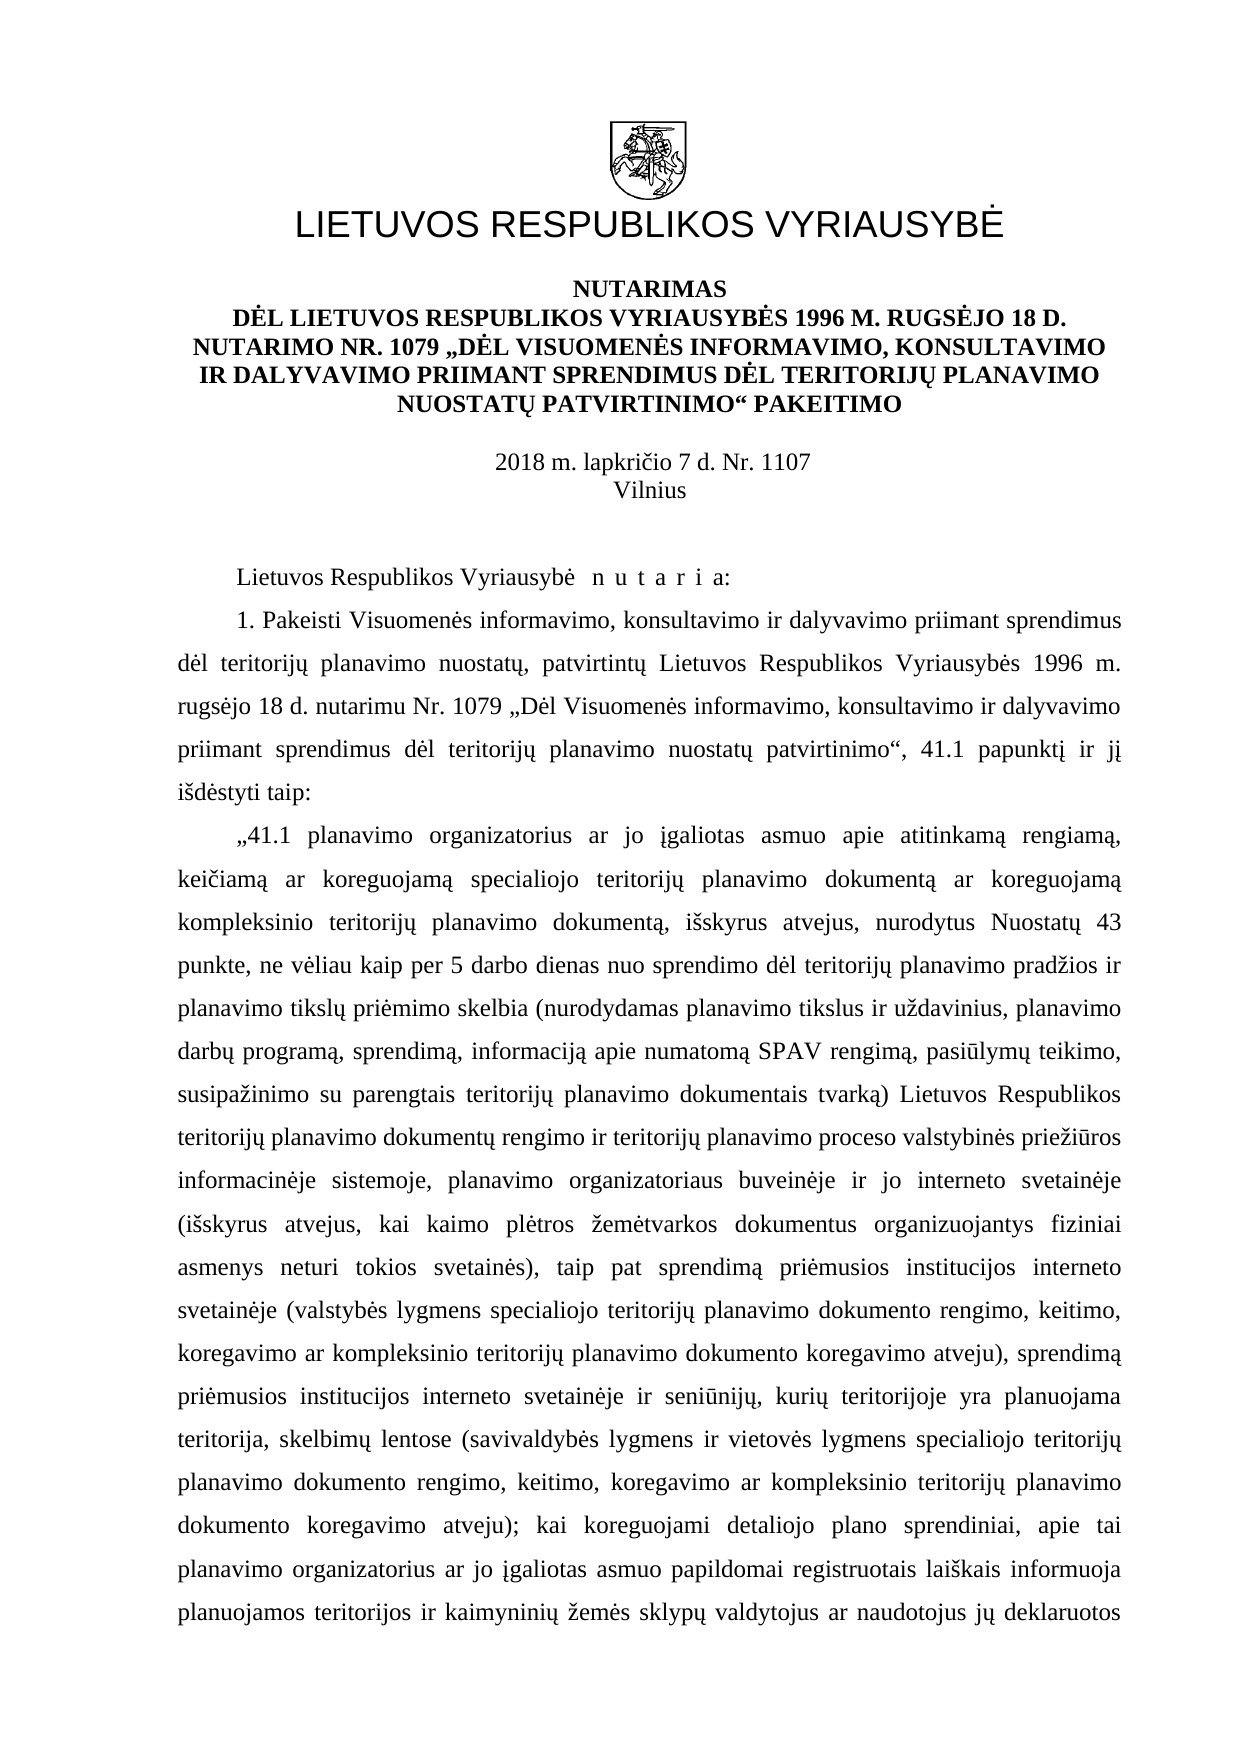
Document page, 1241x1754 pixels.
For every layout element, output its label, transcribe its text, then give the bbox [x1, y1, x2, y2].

text 1. Pakeisti Visuomenės informavimo, konsultavimo ir dalyvavimo priimant sprendimus dėl teritorijų planavimo nuostatų, patvirtintų Lietuvos Respublikos Vyriausybės 1996 m. rugsėjo 18 d. nutarimu Nr. 1079 „Dėl Visuomenės informavimo, konsultavimo ir dalyvavimo priimant sprendimus dėl teritorijų planavimo nuostatų patvirtinimo“, 41.1 papunktį ir jį išdėstyti taip: [177, 605, 1122, 806]
text Vilnius [177, 476, 1122, 504]
text DĖL LIETUVOS RESPUBLIKOS VYRIAUSYBĖS 1996 M. RUGSĖJO 18 D. NUTARIMO NR. 1079 „DĖL VISUOMENĖS INFORMAVIMO, KONSULTAVIMO IR DALYVAVIMO PRIIMANT SPRENDIMUS DĖL TERITORIJŲ PLANAVIMO NUOSTATŲ PATVIRTINIMO“ PAKEITIMO [177, 303, 1122, 418]
text nutarimas [177, 274, 1122, 303]
text Lietuvos Respublikos Vyriausybė nutaria: [177, 562, 1122, 591]
text Lietuvos Respublikos Vyriausybė [177, 202, 1122, 246]
text „41.1 planavimo organizatorius ar jo įgaliotas asmuo apie atitinkamą rengiamą, keičiamą ar koreguojamą specialiojo teritorijų planavimo dokumentą ar koreguojamą kompleksinio teritorijų planavimo dokumentą, išskyrus atvejus, nurodytus Nuostatų 43 punkte, ne vėliau kaip per 5 darbo dienas nuo sprendimo dėl teritorijų planavimo pradžios ir planavimo tikslų priėmimo skelbia (nurodydamas planavimo tikslus ir uždavinius, planavimo darbų programą, sprendimą, informaciją apie numatomą SPAV rengimą, pasiūlymų teikimo, susipažinimo su parengtais teritorijų planavimo dokumentais tvarką) Lietuvos Respublikos teritorijų planavimo dokumentų rengimo ir teritorijų planavimo proceso valstybinės priežiūros informacinėje sistemoje, planavimo organizatoriaus buveinėje ir jo interneto svetainėje (išskyrus atvejus, kai kaimo plėtros žemėtvarkos dokumentus organizuojantys fiziniai asmenys neturi tokios svetainės), taip pat sprendimą priėmusios institucijos interneto svetainėje (valstybės lygmens specialiojo teritorijų planavimo dokumento rengimo, keitimo, koregavimo ar kompleksinio teritorijų planavimo dokumento koregavimo atveju), sprendimą priėmusios institucijos interneto svetainėje ir seniūnijų, kurių teritorijoje yra planuojama teritorija, skelbimų lentose (savivaldybės lygmens ir vietovės lygmens specialiojo teritorijų planavimo dokumento rengimo, keitimo, koregavimo ar kompleksinio teritorijų planavimo dokumento koregavimo atveju); kai koreguojami detaliojo plano sprendiniai, apie tai planavimo organizatorius ar jo įgaliotas asmuo papildomai registruotais laiškais informuoja planuojamos teritorijos ir kaimyninių žemės sklypų valdytojus ar naudotojus jų deklaruotos [177, 821, 1122, 1626]
text 2018 m. lapkričio 7 d. Nr. 1107 [177, 447, 1122, 476]
